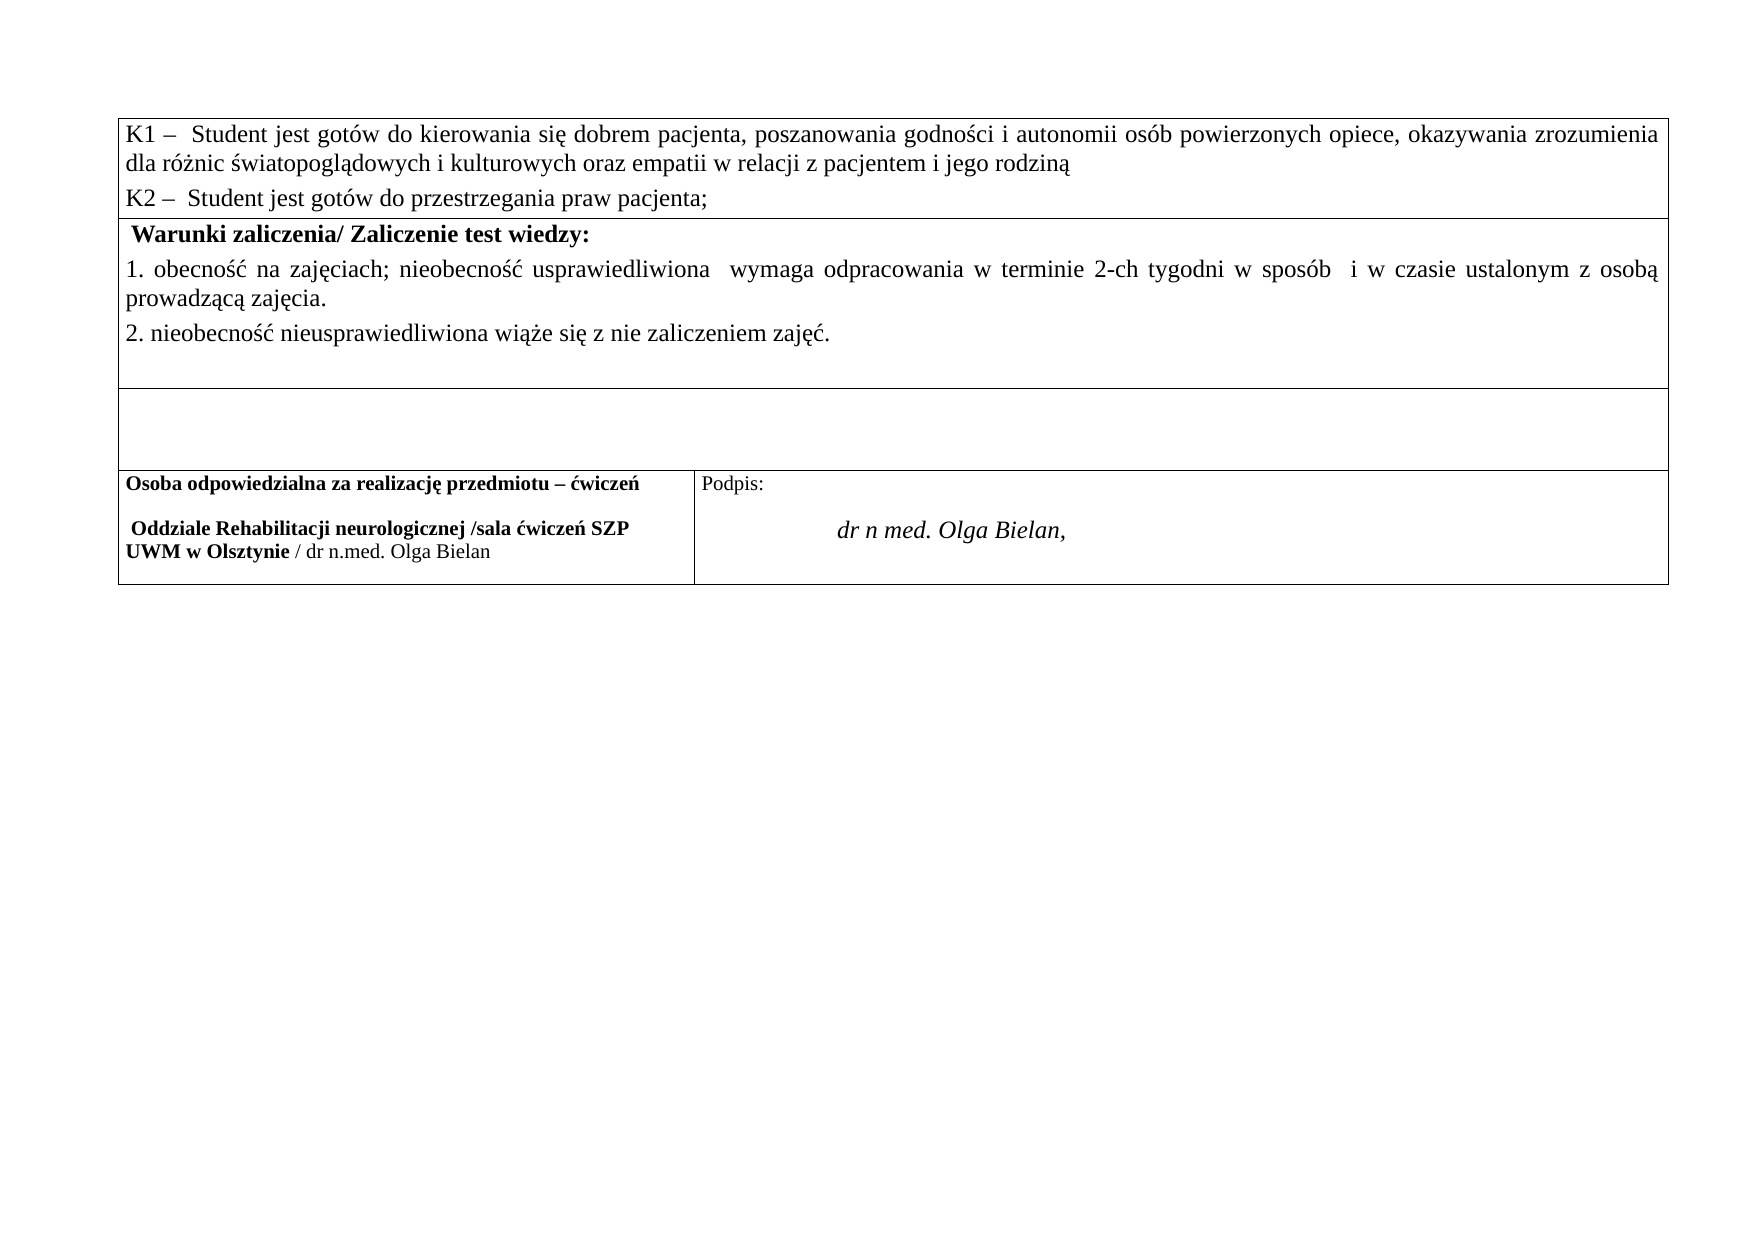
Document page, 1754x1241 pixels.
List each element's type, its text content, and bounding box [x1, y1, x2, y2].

table_cell [119, 389, 1668, 469]
table_cell Warunki zaliczenia/ Zaliczenie test wiedzy: 1. obecność na zajęciach; nieobecność usprawiedliwiona wymaga odpracowania w terminie 2-ch tygodni w sposób i w czasie ustalonym z osobą prowadzącą zajęcia. 2. nieobecność nieusprawiedliwiona wiąże się z nie zaliczeniem zajęć. [119, 219, 1668, 388]
table_cell Osoba odpowiedzialna za realizację przedmiotu – ćwiczeń Oddziale Rehabilitacji neurologicznej /sala ćwiczeń SZP UWM w Olsztynie / dr n.med. Olga Bielan [119, 471, 694, 584]
table_cell Podpis: dr n med. Olga Bielan, [695, 471, 1668, 584]
table_cell K1 – Student jest gotów do kierowania się dobrem pacjenta, poszanowania godności i autonomii osób powierzonych opiece, okazywania zrozumienia dla różnic światopoglądowych i kulturowych oraz empatii w relacji z pacjentem i jego rodziną K2 – Student jest gotów do przestrzegania praw pacjenta; [119, 119, 1668, 218]
